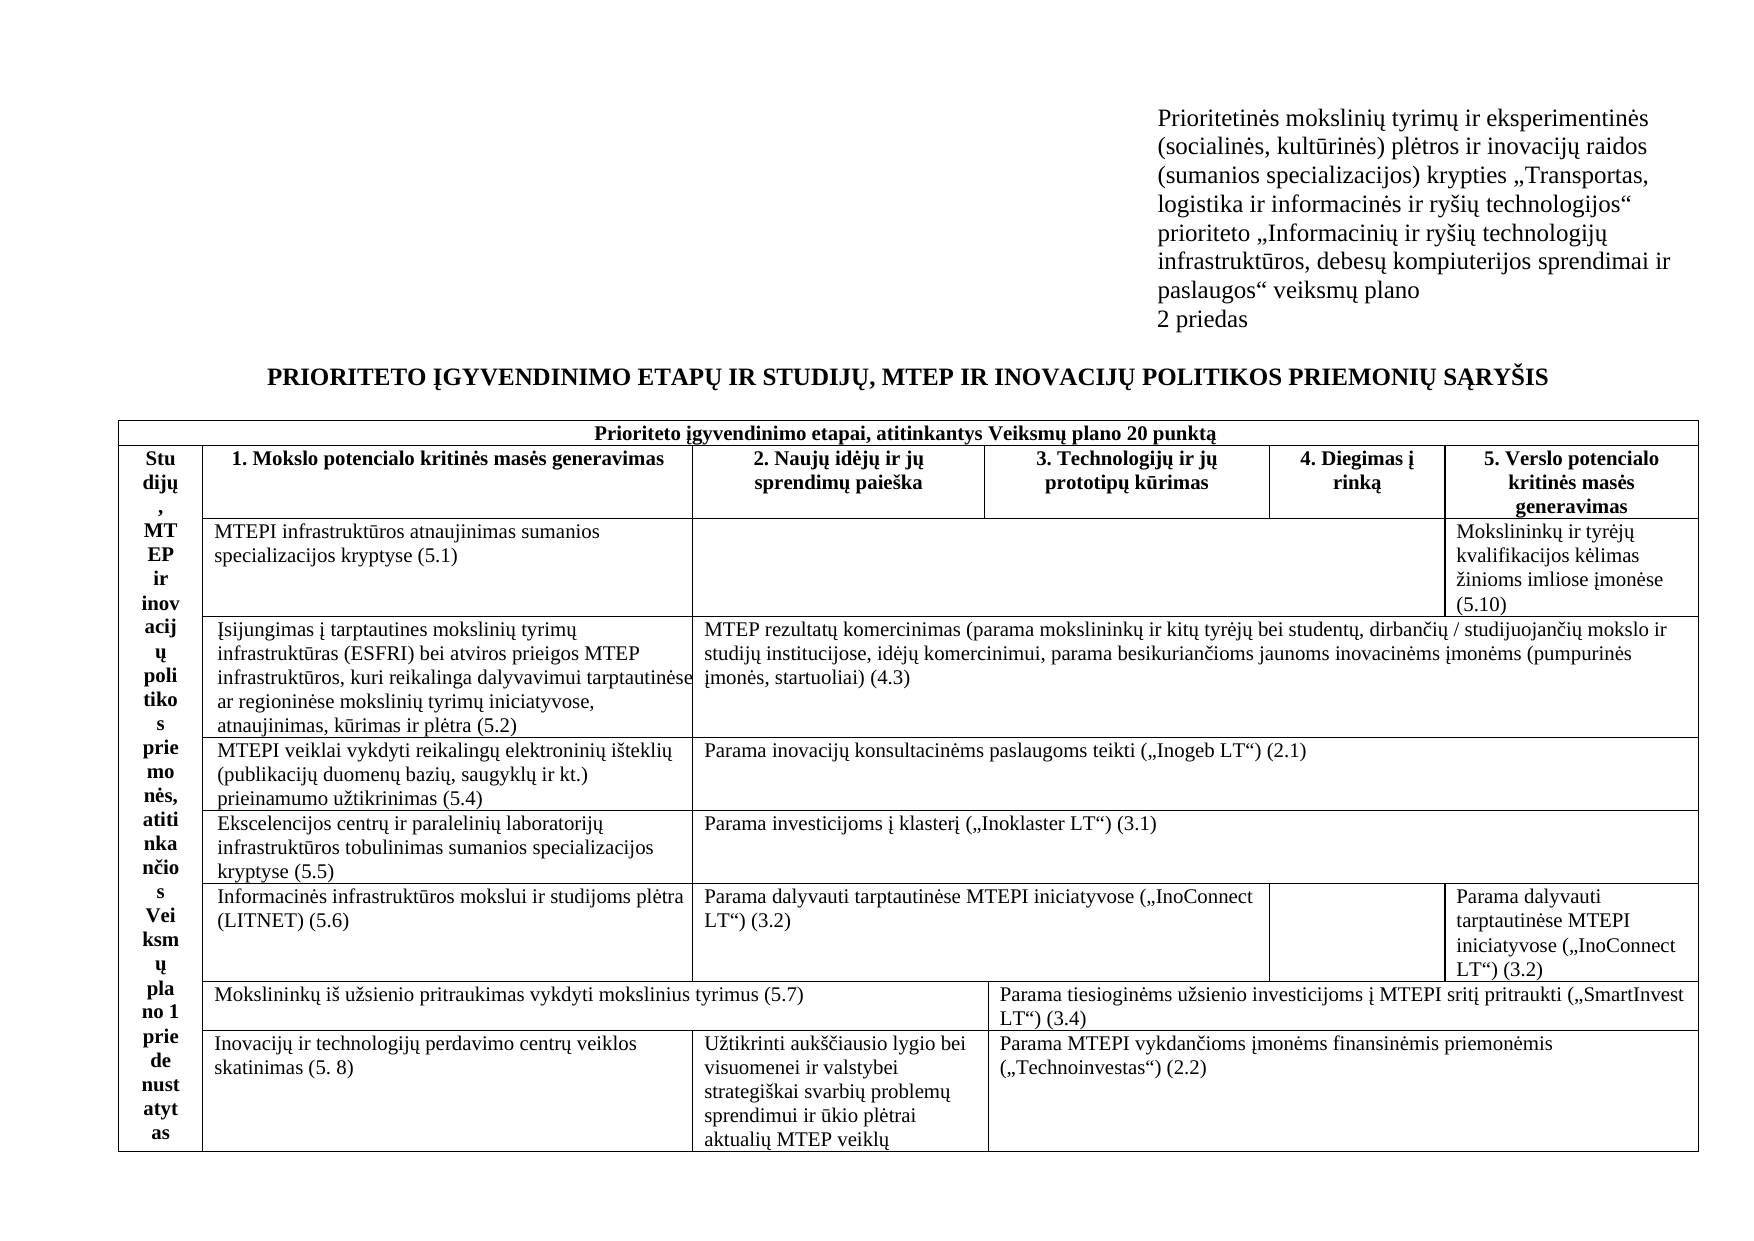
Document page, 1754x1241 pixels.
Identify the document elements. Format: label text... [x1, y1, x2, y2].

table_cell Užtikrinti aukščiausio lygio bei visuomenei ir valstybei strategiškai svarbių problemų sprendimui ir ūkio plėtrai aktualių MTEP veiklų [693, 1031, 988, 1151]
table_cell [1270, 884, 1444, 981]
table_cell 1. Mokslo potencialo kritinės masės generavimas [203, 446, 692, 518]
table_cell Parama dalyvauti tarptautinėse MTEPI iniciatyvose („InoConnect LT“) (3.2) [693, 884, 1269, 981]
table_cell Parama investicijoms į klasterį („Inoklaster LT“) (3.1) [693, 811, 1698, 883]
table_cell 5. Verslo potencialo kritinės masės generavimas [1446, 446, 1698, 518]
table_cell Parama tiesioginėms užsienio investicijoms į MTEPI sritį pritraukti („SmartInvest LT“) (3.4) [989, 982, 1698, 1030]
table_cell Studijų, MTEP ir inovacijų politikos priemonės, atitinkančios Veiksmų plano 1 priede nustatytas [119, 446, 202, 1151]
text PRIORITETO ĮGYVENDINIMO ETAPŲ IR STUDIJŲ, MTEP IR INOVACIJŲ POLITIKOS PRIEMONIŲ SĄRYŠIS [118, 362, 1698, 391]
table_cell 3. Technologijų ir jų prototipų kūrimas [985, 446, 1269, 518]
table_cell MTEPI veiklai vykdyti reikalingų elektroninių išteklių (publikacijų duomenų bazių, saugyklų ir kt.) prieinamumo užtikrinimas (5.4) [203, 738, 692, 810]
table_cell Inovacijų ir technologijų perdavimo centrų veiklos skatinimas (5. 8) [203, 1031, 692, 1151]
table_cell MTEPI infrastruktūros atnaujinimas sumanios specializacijos kryptyse (5.1) [203, 519, 692, 616]
table_cell 2. Naujų idėjų ir jų sprendimų paieška [693, 446, 984, 518]
table_cell 4. Diegimas į rinką [1270, 446, 1444, 518]
table_cell Parama MTEPI vykdančioms įmonėms finansinėmis priemonėmis („Technoinvestas“) (2.2) [989, 1031, 1698, 1151]
table_cell Parama inovacijų konsultacinėms paslaugoms teikti („Inogeb LT“) (2.1) [693, 738, 1698, 810]
table_cell Parama dalyvauti tarptautinėse MTEPI iniciatyvose („InoConnect LT“) (3.2) [1446, 884, 1698, 981]
text Prioritetinės mokslinių tyrimų ir eksperimentinės (socialinės, kultūrinės) plėtros ir inovacijų raidos (sumanios specializacijos) krypties „Transportas, logistika ir informacinės ir ryšių technologijos“ prioriteto „Informacinių ir ryšių technologijų infrastruktūros, debesų kompiuterijos sprendimai ir paslaugos“ veiksmų plano [1157, 103, 1698, 304]
table_cell [693, 519, 1444, 616]
table_cell Informacinės infrastruktūros mokslui ir studijoms plėtra (LITNET) (5.6) [203, 884, 692, 981]
text 2 priedas [118, 304, 1698, 333]
table_cell Mokslininkų ir tyrėjų kvalifikacijos kėlimas žinioms imliose įmonėse (5.10) [1446, 519, 1698, 616]
table_cell MTEP rezultatų komercinimas (parama mokslininkų ir kitų tyrėjų bei studentų, dirbančių / studijuojančių mokslo ir studijų institucijose, idėjų komercinimui, parama besikuriančioms jaunoms inovacinėms įmonėms (pumpurinės įmonės, startuoliai) (4.3) [693, 617, 1698, 737]
table_cell Ekscelencijos centrų ir paralelinių laboratorijų infrastruktūros tobulinimas sumanios specializacijos kryptyse (5.5) [203, 811, 692, 883]
table_cell Mokslininkų iš užsienio pritraukimas vykdyti mokslinius tyrimus (5.7) [203, 982, 988, 1030]
table_header Prioriteto įgyvendinimo etapai, atitinkantys Veiksmų plano 20 punktą [119, 421, 1698, 445]
table_cell Įsijungimas į tarptautines mokslinių tyrimų infrastruktūras (ESFRI) bei atviros prieigos MTEP infrastruktūros, kuri reikalinga dalyvavimui tarptautinėse ar regioninėse mokslinių tyrimų iniciatyvose, atnaujinimas, kūrimas ir plėtra (5.2) [203, 617, 692, 737]
